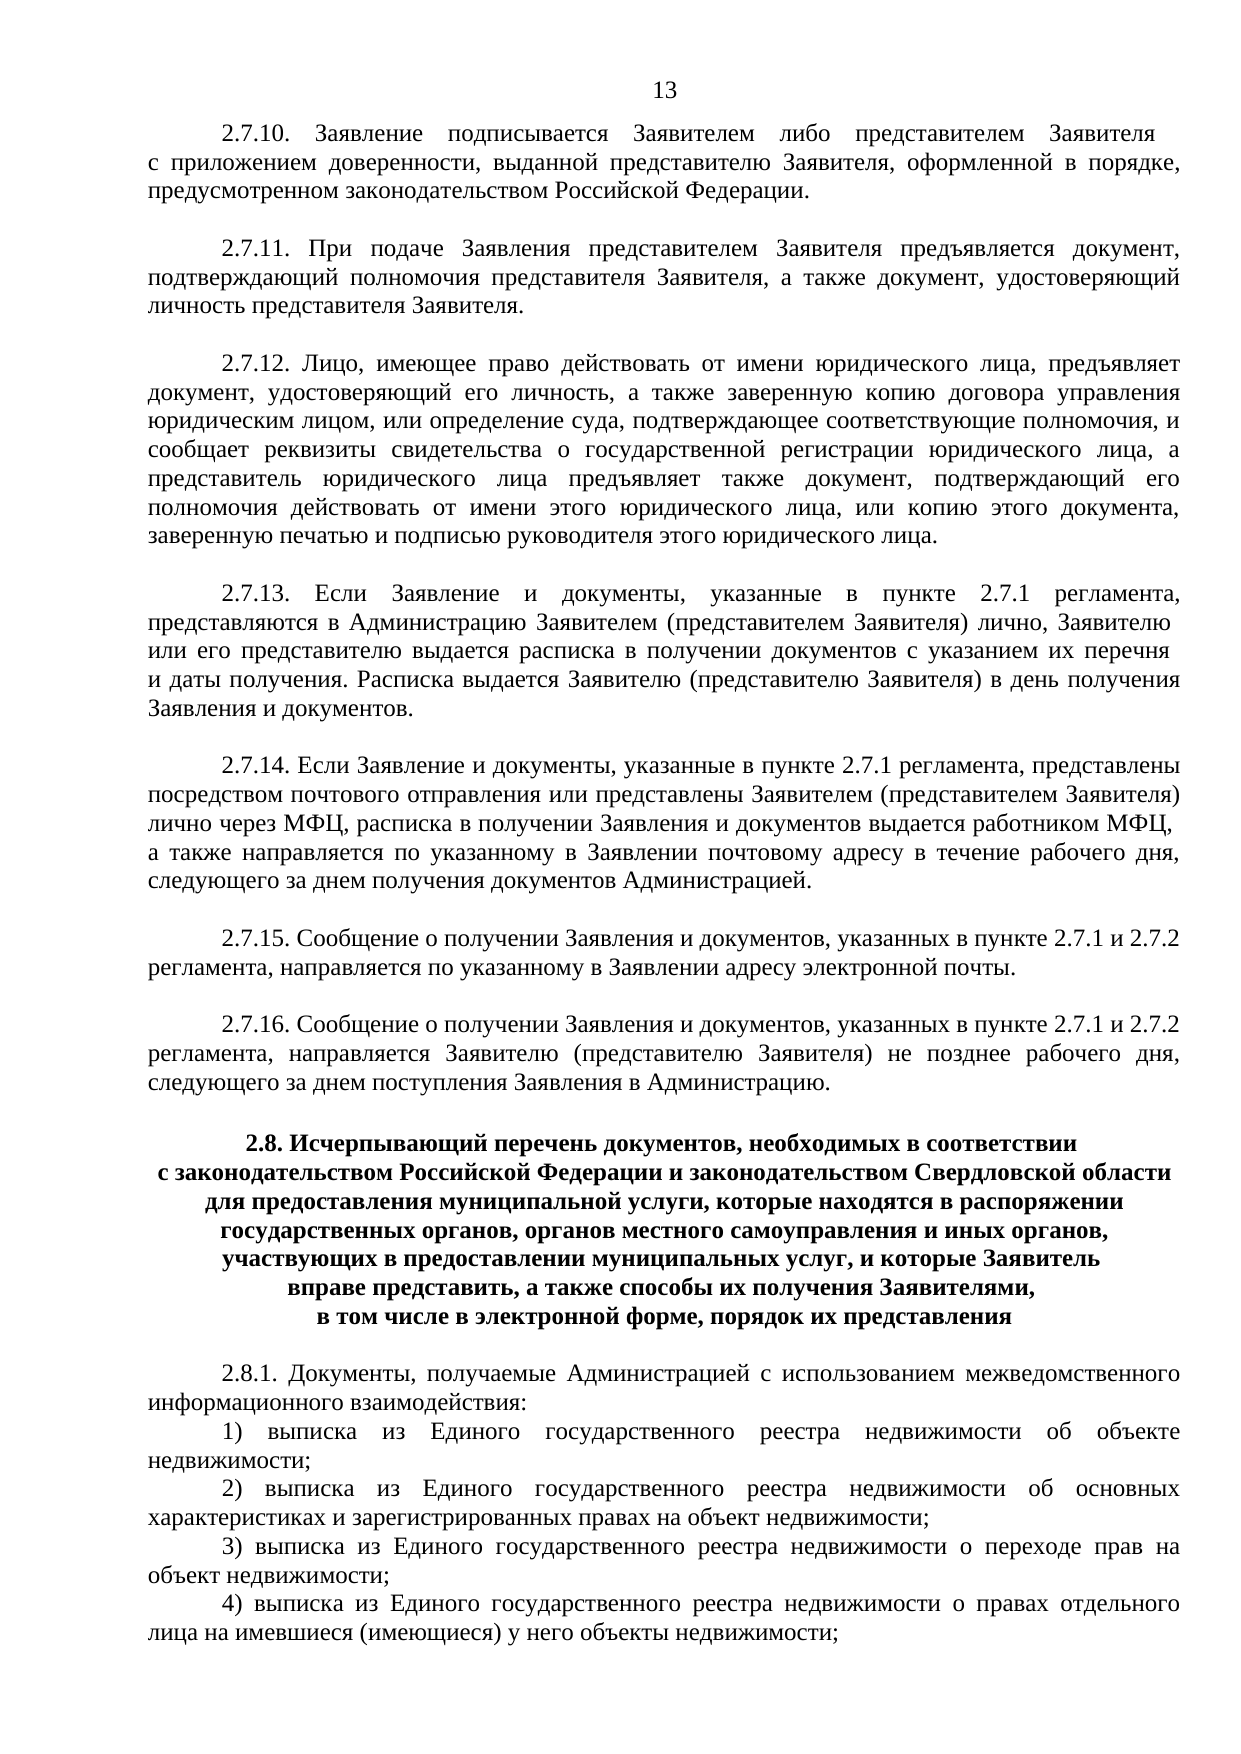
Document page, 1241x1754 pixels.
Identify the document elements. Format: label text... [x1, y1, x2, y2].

text 3) выписка из Единого государственного реестра недвижимости о переходе прав на объект недвижимости; [148, 1531, 1181, 1588]
text 2.7.11. При подаче Заявления представителем Заявителя предъявляется документ, подтверждающий полномочия представителя Заявителя, а также документ, удостоверяющий личность представителя Заявителя. [148, 233, 1181, 319]
text 2.7.12. Лицо, имеющее право действовать от имени юридического лица, предъявляет документ, удостоверяющий его личность, а также заверенную копию договора управления юридическим лицом, или определение суда, подтверждающее соответствующие полномочия, и сообщает реквизиты свидетельства о государственной регистрации юридического лица, а представитель юридического лица предъявляет также документ, подтверждающий его полномочия действовать от имени этого юридического лица, или копию этого документа, заверенную печатью и подписью руководителя этого юридического лица. [148, 348, 1181, 549]
text 2.7.10. Заявление подписывается Заявителем либо представителем Заявителя с приложением доверенности, выданной представителю Заявителя, оформленной в порядке, предусмотренном законодательством Российской Федерации. [148, 118, 1181, 204]
text 2.7.13. Если Заявление и документы, указанные в пункте 2.7.1 регламента, представляются в Администрацию Заявителем (представителем Заявителя) лично, Заявителю или его представителю выдается расписка в получении документов с указанием их перечня и даты получения. Расписка выдается Заявителю (представителю Заявителя) в день получения Заявления и документов. [148, 578, 1181, 722]
subtitle 2.8. Исчерпывающий перечень документов, необходимых в соответствии с законодательством Российской Федерации и законодательством Свердловской области для предоставления муниципальной услуги, которые находятся в распоряжении государственных органов, органов местного самоуправления и иных органов, участвующих в предоставлении муниципальных услуг, и которые Заявитель вправе представить, а также способы их получения Заявителями, в том числе в электронной форме, порядок их представления [148, 1128, 1181, 1330]
text 2.8.1. Документы, получаемые Администрацией с использованием межведомственного информационного взаимодействия: [148, 1358, 1181, 1416]
text 2.7.16. Сообщение о получении Заявления и документов, указанных в пункте 2.7.1 и 2.7.2 регламента, направляется Заявителю (представителю Заявителя) не позднее рабочего дня, следующего за днем поступления Заявления в Администрацию. [148, 1009, 1181, 1096]
text 1) выписка из Единого государственного реестра недвижимости об объекте недвижимости; [148, 1416, 1181, 1473]
text 2.7.15. Сообщение о получении Заявления и документов, указанных в пункте 2.7.1 и 2.7.2 регламента, направляется по указанному в Заявлении адресу электронной почты. [148, 923, 1181, 981]
text 4) выписка из Единого государственного реестра недвижимости о правах отдельного лица на имевшиеся (имеющиеся) у него объекты недвижимости; [148, 1588, 1181, 1646]
text 2) выписка из Единого государственного реестра недвижимости об основных характеристиках и зарегистрированных правах на объект недвижимости; [148, 1473, 1181, 1531]
text 2.7.14. Если Заявление и документы, указанные в пункте 2.7.1 регламента, представлены посредством почтового отправления или представлены Заявителем (представителем Заявителя) лично через МФЦ, расписка в получении Заявления и документов выдается работником МФЦ, а также направляется по указанному в Заявлении почтовому адресу в течение рабочего дня, следующего за днем получения документов Администрацией. [148, 751, 1181, 894]
